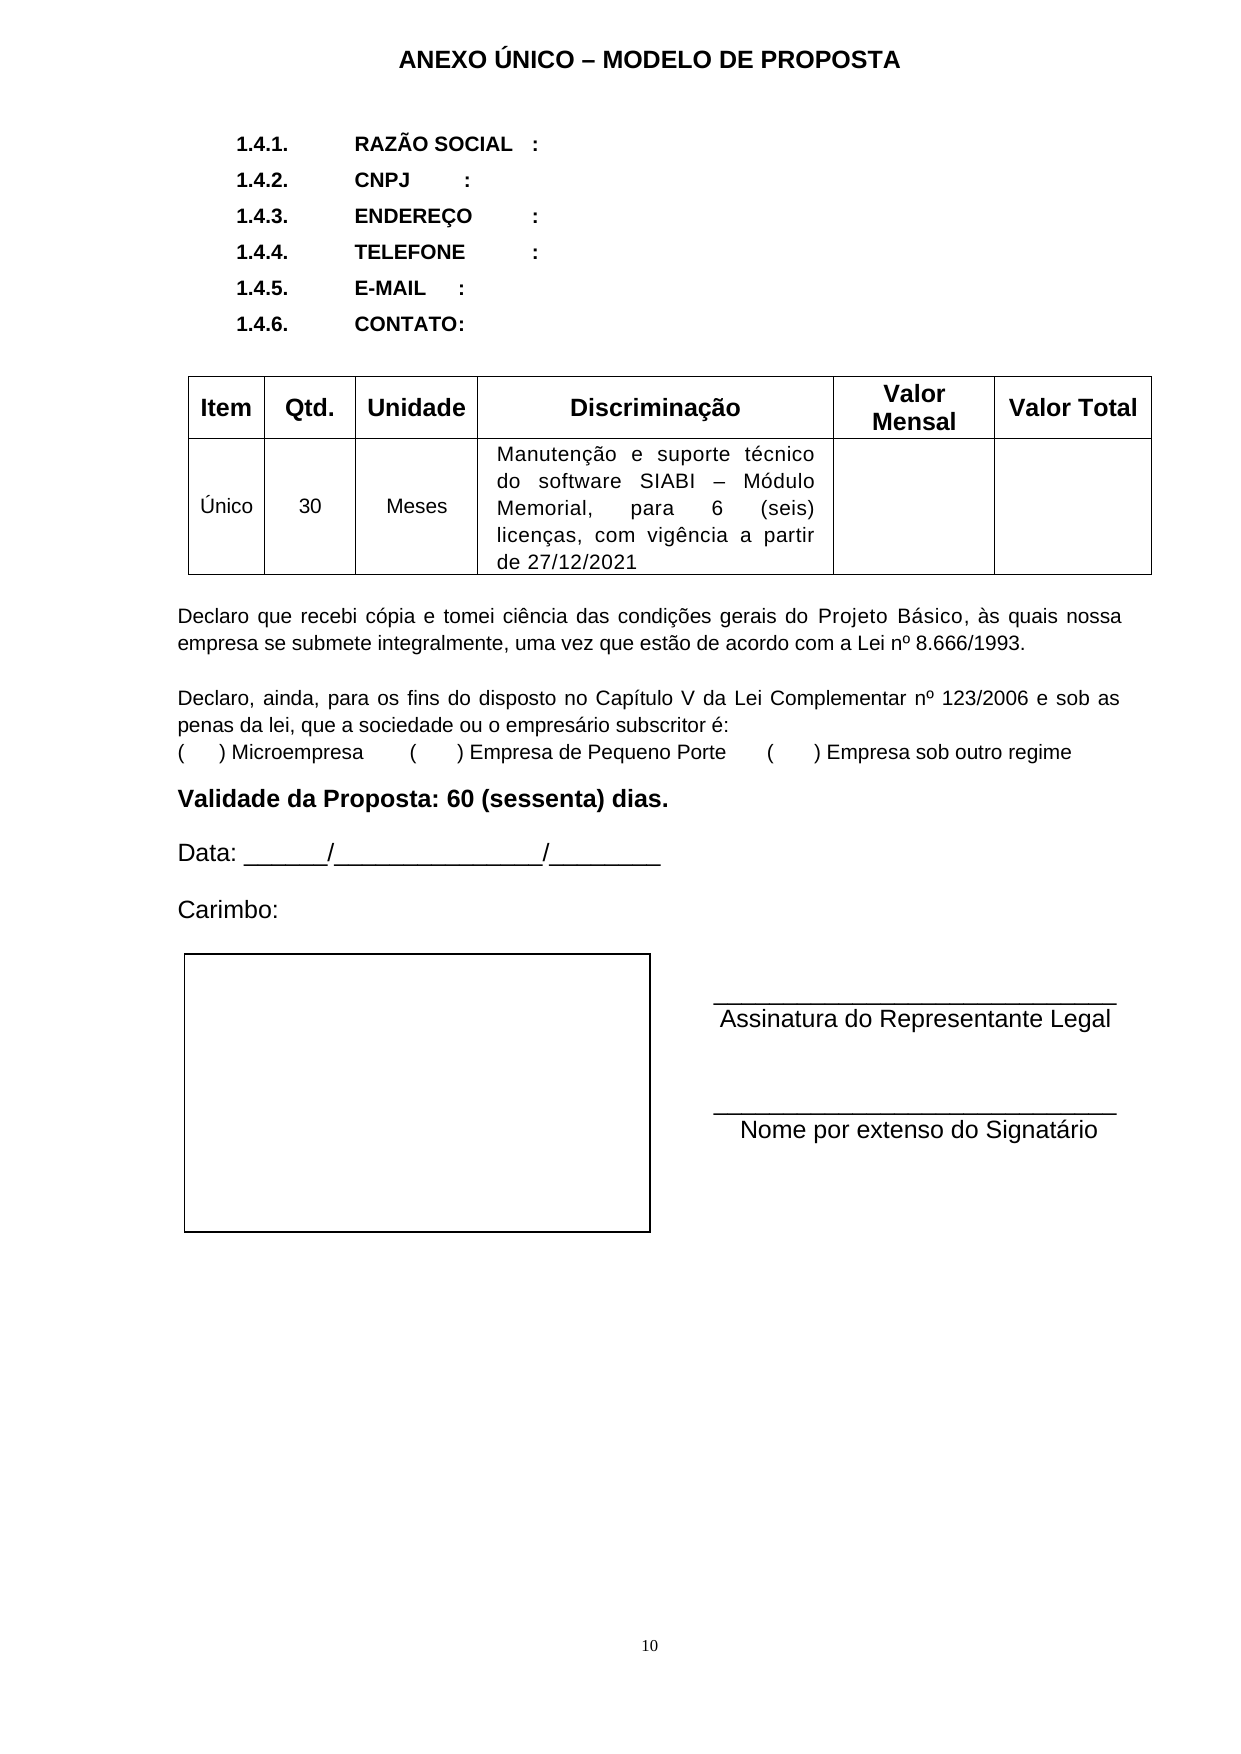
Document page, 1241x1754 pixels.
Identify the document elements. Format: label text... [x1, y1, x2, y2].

table_cell [834, 439, 994, 574]
table_cell Manutenção e suporte técnico do software SIABI – Módulo Memorial, para 6 (seis) licenças, com vigência a partir de 27/12/2021 [478, 439, 833, 574]
text Data: ______/_______________/________ [177, 839, 1121, 867]
table_header Qtd. [265, 377, 355, 437]
subtitle TELEFONE : [236, 240, 1122, 264]
subtitle CNPJ : [236, 168, 1122, 192]
subtitle CONTATO : [236, 312, 1122, 336]
text ( ) Microempresa ( ) Empresa de Pequeno Porte ( ) Empresa sob outro regime [177, 737, 1122, 764]
table_header Item [189, 377, 264, 437]
subtitle E-MAIL : [236, 276, 1122, 299]
text Declaro, ainda, para os fins do disposto no Capítulo V da Lei Complementar nº 123/2006 e sob as penas da lei, que a sociedade ou o empresário subscritor é: [177, 683, 1122, 737]
text _____________________________ [709, 978, 1122, 1005]
table_header Valor Total [995, 377, 1151, 437]
subtitle ENDEREÇO : [236, 204, 1122, 228]
text Carimbo: [177, 895, 1121, 924]
table_cell Meses [356, 439, 477, 574]
text _____________________________ [709, 1087, 1122, 1115]
table_cell [995, 439, 1151, 574]
table_header Unidade [356, 377, 477, 437]
table_header Discriminação [478, 377, 833, 437]
text Declaro que recebi cópia e tomei ciência das condições gerais do Projeto Básico, às quais nossa empresa se submete integralmente, uma vez que estão de acordo com a Lei nº 8.666/1993. [177, 602, 1122, 656]
table_cell 30 [265, 439, 355, 574]
text Validade da Proposta: 60 (sessenta) dias. [177, 785, 1121, 812]
text ANEXO ÚNICO – MODELO DE PROPOSTA [177, 47, 1122, 74]
text Nome por extenso do Signatário [651, 1115, 1122, 1144]
table_header Valor Mensal [834, 377, 994, 437]
subtitle RAZÃO SOCIAL : [236, 132, 1122, 156]
text Assinatura do Representante Legal [709, 1005, 1122, 1032]
table_cell Único [189, 439, 264, 574]
